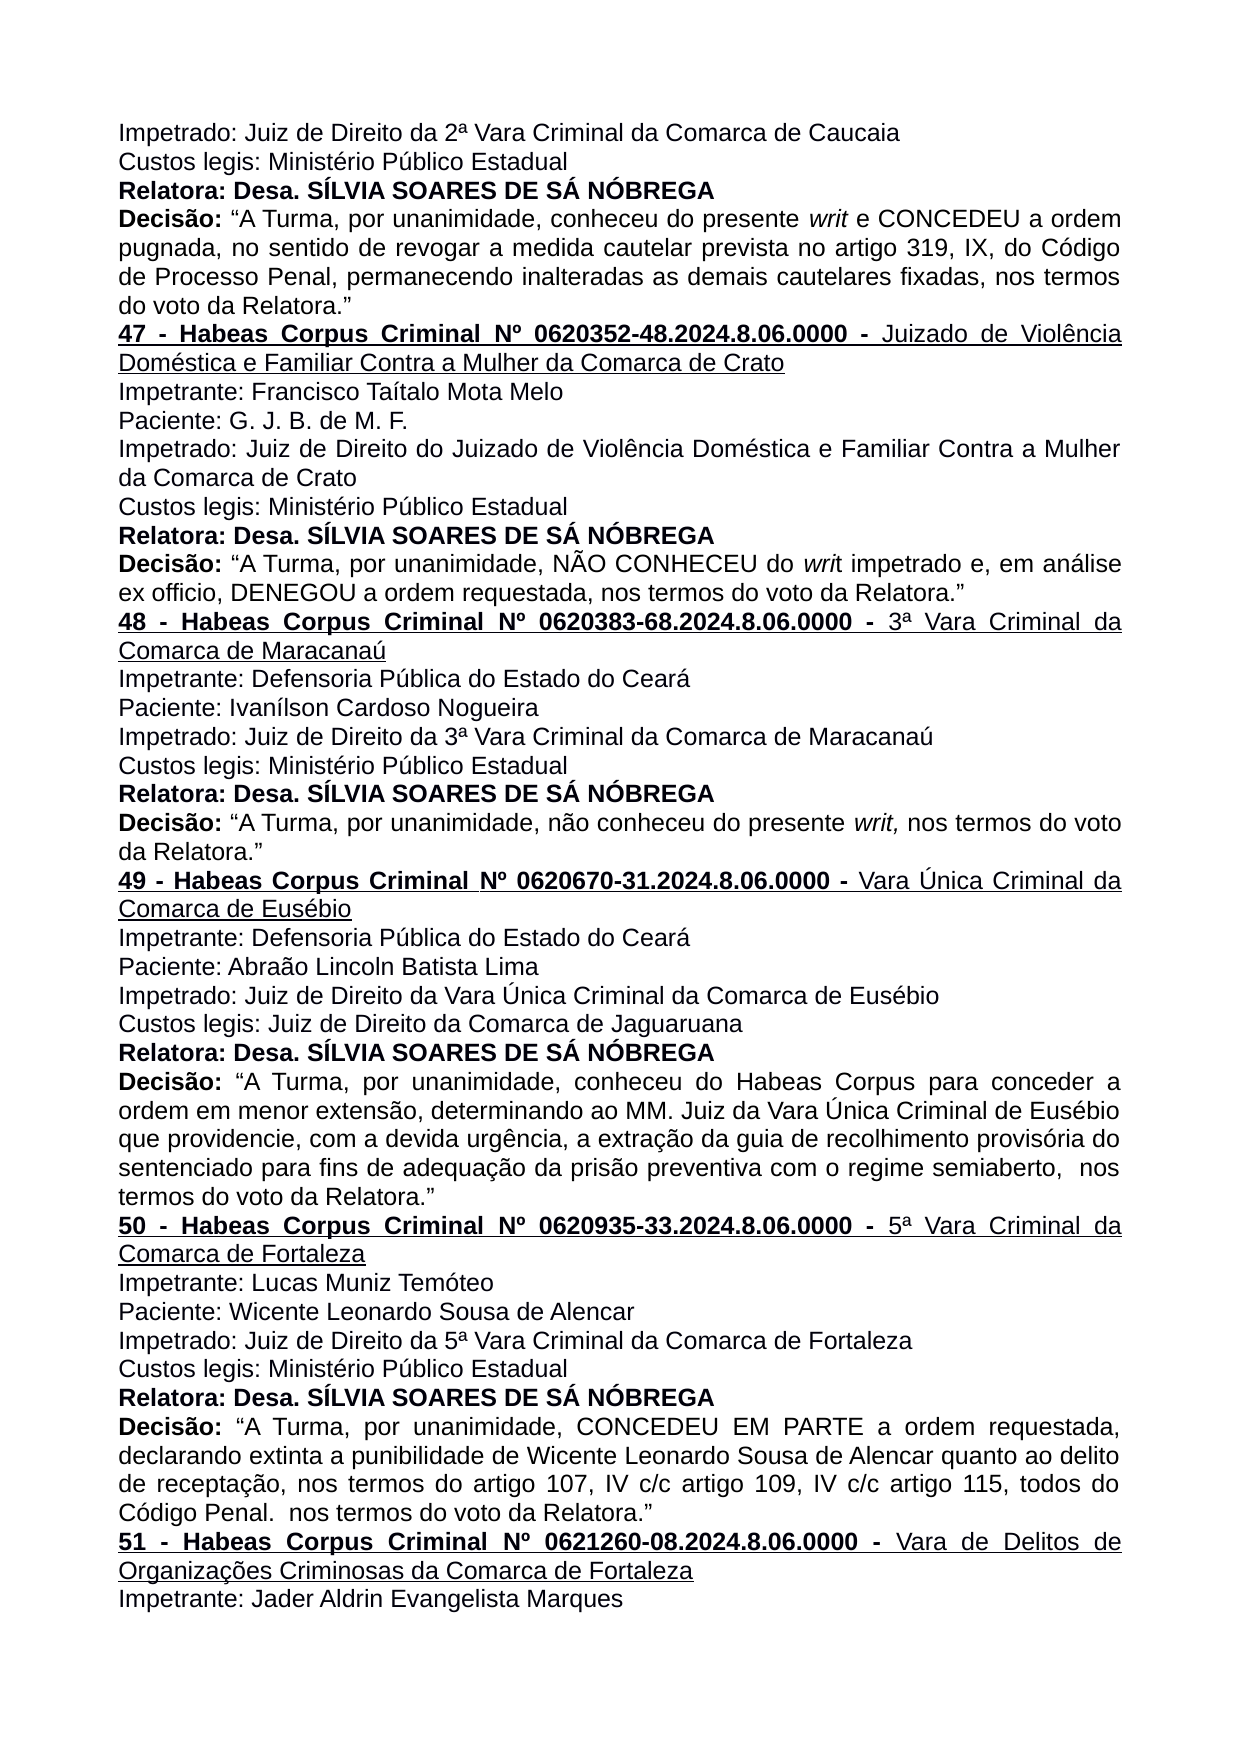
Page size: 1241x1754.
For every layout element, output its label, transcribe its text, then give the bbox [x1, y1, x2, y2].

text Relatora: Desa. SÍLVIA SOARES DE SÁ NÓBREGA [118, 1038, 1122, 1067]
text 49 - Habeas Corpus Criminal Nº 0620670-31.2024.8.06.0000 - Vara Única Criminal da [118, 866, 1122, 891]
text Decisão: “A Turma, por unanimidade, conheceu do Habeas Corpus para conceder a ordem em menor extensão, determinando ao MM. Juiz da Vara Única Criminal de Eusébio que providencie, com a devida urgência, a extração da guia de recolhimento provisória do sentenciado para fins de adequação da prisão preventiva com o regime semiaberto, nos termos do voto da Relatora.” [118, 1067, 1122, 1211]
text Impetrante: Defensoria Pública do Estado do Ceará [118, 664, 1122, 693]
text Custos legis: Juiz de Direito da Comarca de Jaguaruana [118, 1009, 1122, 1038]
text Decisão: “A Turma, por unanimidade, conheceu do presente writ e CONCEDEU a ordem pugnada, no sentido de revogar a medida cautelar prevista no artigo 319, IX, do Código de Processo Penal, permanecendo inalteradas as demais cautelares fixadas, nos termos do voto da Relatora.” [118, 204, 1122, 319]
text Doméstica e Familiar Contra a Mulher da Comarca de Crato [118, 346, 1122, 377]
text Impetrante: Lucas Muniz Temóteo [118, 1268, 1122, 1297]
text Impetrante: Jader Aldrin Evangelista Marques [118, 1584, 1122, 1613]
text 47 - Habeas Corpus Criminal Nº 0620352-48.2024.8.06.0000 - Juizado de Violência [118, 319, 1122, 344]
text 48 - Habeas Corpus Criminal Nº 0620383-68.2024.8.06.0000 - 3ª Vara Criminal da [118, 607, 1122, 632]
text Decisão: “A Turma, por unanimidade, não conheceu do presente writ, nos termos do voto da Relatora.” [118, 808, 1122, 866]
text Impetrado: Juiz de Direito da 2ª Vara Criminal da Comarca de Caucaia [118, 118, 1122, 147]
text Relatora: Desa. SÍLVIA SOARES DE SÁ NÓBREGA [118, 1383, 1122, 1412]
text Impetrante: Defensoria Pública do Estado do Ceará [118, 923, 1122, 952]
text Organizações Criminosas da Comarca de Fortaleza [118, 1553, 1122, 1584]
text 51 - Habeas Corpus Criminal Nº 0621260-08.2024.8.06.0000 - Vara de Delitos de [118, 1527, 1122, 1552]
text Impetrado: Juiz de Direito da Vara Única Criminal da Comarca de Eusébio [118, 981, 1122, 1009]
text Decisão: “A Turma, por unanimidade, CONCEDEU EM PARTE a ordem requestada, declarando extinta a punibilidade de Wicente Leonardo Sousa de Alencar quanto ao delito de receptação, nos termos do artigo 107, IV c/c artigo 109, IV c/c artigo 115, todos do Código Penal. nos termos do voto da Relatora.” [118, 1412, 1122, 1527]
text Decisão: “A Turma, por unanimidade, NÃO CONHECEU do writ impetrado e, em análise ex officio, DENEGOU a ordem requestada, nos termos do voto da Relatora.” [118, 549, 1122, 607]
text Impetrado: Juiz de Direito da 5ª Vara Criminal da Comarca de Fortaleza [118, 1326, 1122, 1354]
text Paciente: Ivanílson Cardoso Nogueira [118, 693, 1122, 722]
text Relatora: Desa. SÍLVIA SOARES DE SÁ NÓBREGA [118, 521, 1122, 549]
text Custos legis: Ministério Público Estadual [118, 147, 1122, 176]
text Relatora: Desa. SÍLVIA SOARES DE SÁ NÓBREGA [118, 176, 1122, 204]
text Paciente: Abraão Lincoln Batista Lima [118, 952, 1122, 981]
text Relatora: Desa. SÍLVIA SOARES DE SÁ NÓBREGA [118, 779, 1122, 808]
text Custos legis: Ministério Público Estadual [118, 751, 1122, 779]
text Comarca de Eusébio [118, 892, 1122, 923]
text 50 - Habeas Corpus Criminal Nº 0620935-33.2024.8.06.0000 - 5ª Vara Criminal da [118, 1211, 1122, 1236]
text Comarca de Fortaleza [118, 1237, 1122, 1268]
text Custos legis: Ministério Público Estadual [118, 1354, 1122, 1383]
text Impetrado: Juiz de Direito do Juizado de Violência Doméstica e Familiar Contra a Mulher da Comarca de Crato [118, 434, 1122, 492]
text Custos legis: Ministério Público Estadual [118, 492, 1122, 521]
text Comarca de Maracanaú [118, 633, 1122, 664]
text Paciente: Wicente Leonardo Sousa de Alencar [118, 1297, 1122, 1326]
text Paciente: G. J. B. de M. F. [118, 406, 1122, 434]
text Impetrante: Francisco Taítalo Mota Melo [118, 377, 1122, 406]
text Impetrado: Juiz de Direito da 3ª Vara Criminal da Comarca de Maracanaú [118, 722, 1122, 751]
